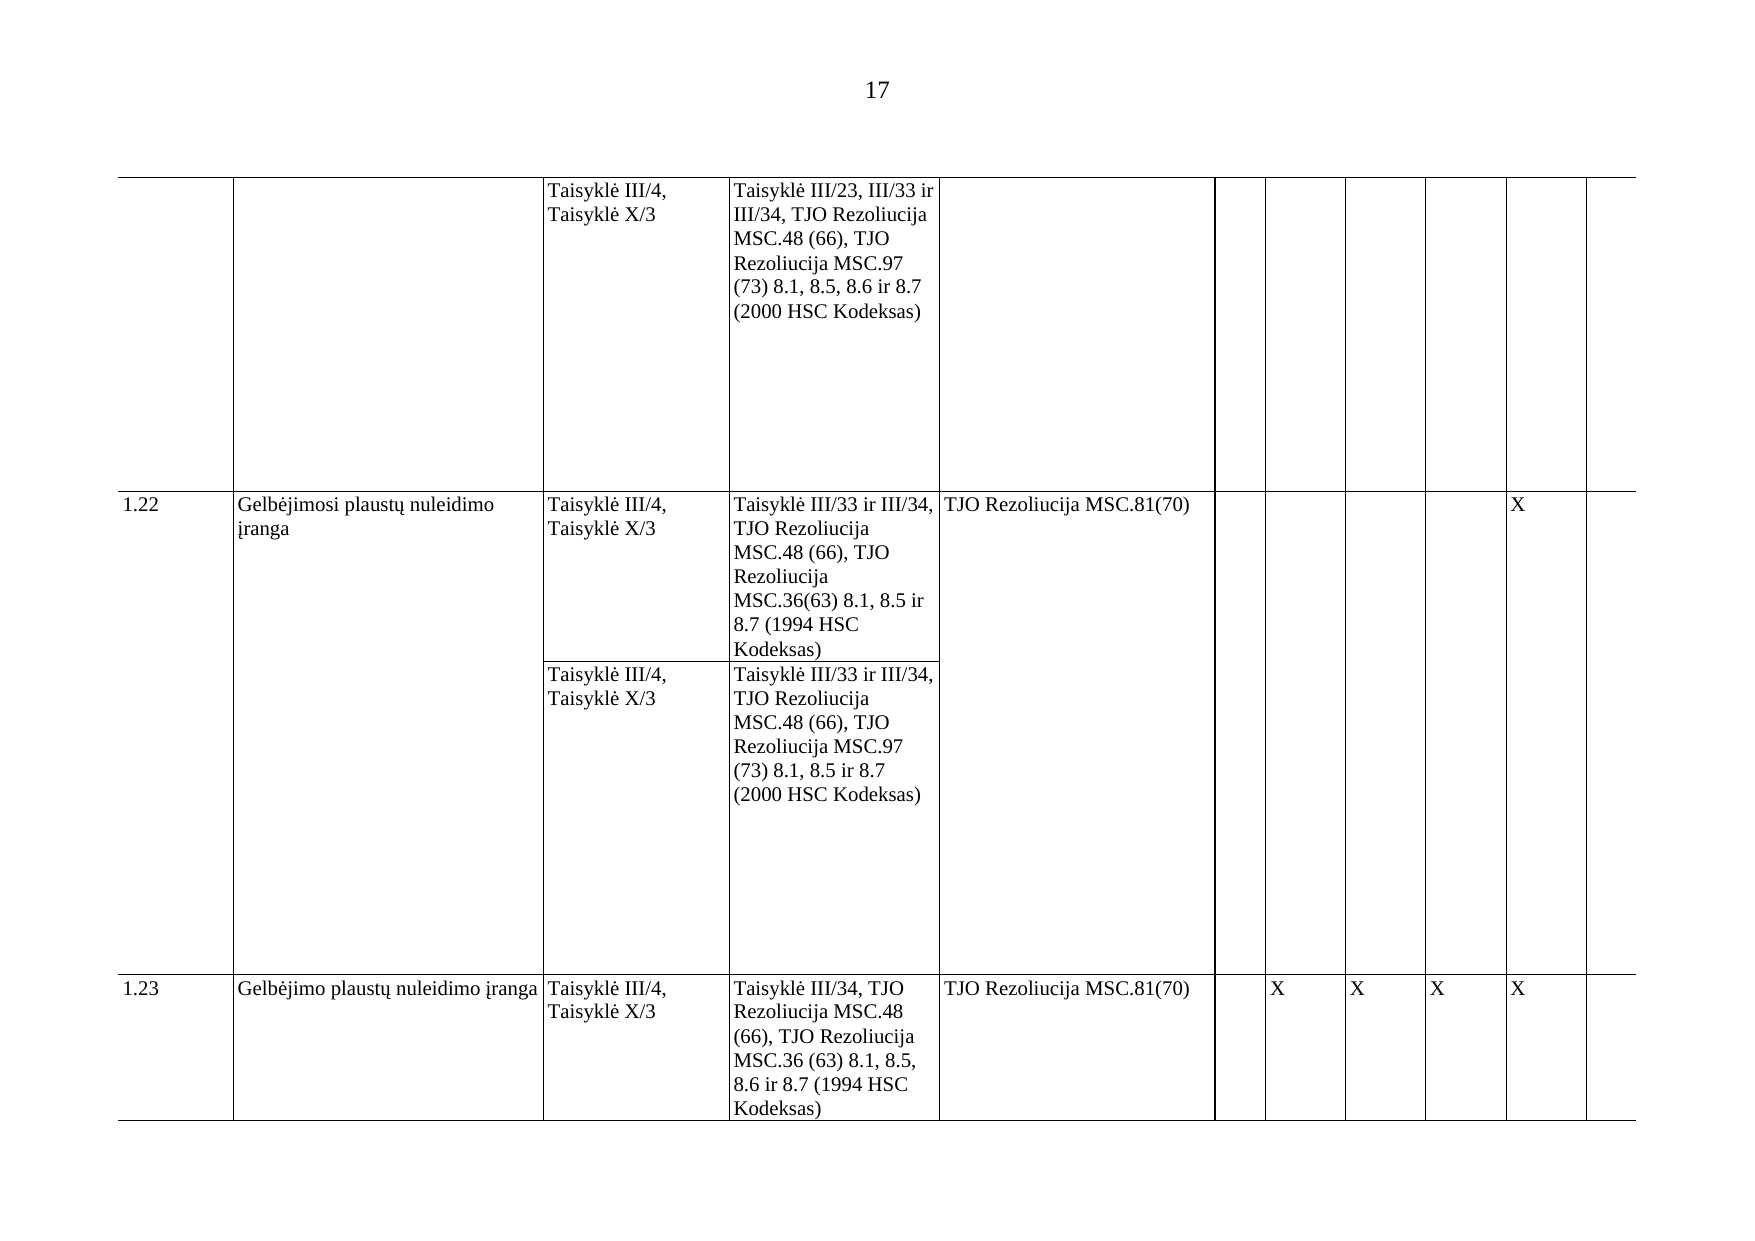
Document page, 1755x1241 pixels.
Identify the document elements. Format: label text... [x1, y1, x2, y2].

table_cell [1426, 492, 1506, 974]
table_cell [1346, 492, 1425, 974]
table_cell [1507, 178, 1586, 491]
table_cell [1587, 178, 1636, 491]
table_cell [1587, 975, 1636, 1120]
table_cell 1.23 [118, 975, 233, 1120]
table_cell X [1266, 975, 1345, 1120]
table_cell [1426, 178, 1506, 491]
table_cell [234, 178, 543, 491]
table_cell [118, 178, 233, 491]
table_cell [1587, 492, 1636, 974]
table_cell [1216, 492, 1265, 974]
table_cell [1266, 492, 1345, 974]
table_cell Taisyklė III/33 ir III/34, TJO Rezoliucija MSC.48 (66), TJO Rezoliucija MSC.97 (73) 8.1, 8.5 ir 8.7 (2000 HSC Kodeksas) [730, 662, 939, 974]
table_cell Taisyklė III/4, Taisyklė X/3 [544, 178, 729, 491]
table_cell [1266, 178, 1345, 491]
table_cell [940, 178, 1214, 491]
table_cell Gelbėjimo plaustų nuleidimo įranga [234, 975, 543, 1120]
table_cell TJO Rezoliucija MSC.81(70) [940, 492, 1214, 974]
table_cell 1.22 [118, 492, 233, 974]
table_cell Taisyklė III/34, TJO Rezoliucija MSC.48 (66), TJO Rezoliucija MSC.36 (63) 8.1, 8.5, 8.6 ir 8.7 (1994 HSC Kodeksas) [730, 975, 939, 1120]
table_cell X [1507, 492, 1586, 974]
table_cell [1346, 178, 1425, 491]
table_cell [1216, 975, 1265, 1120]
table_cell Taisyklė III/23, III/33 ir III/34, TJO Rezoliucija MSC.48 (66), TJO Rezoliucija MSC.97 (73) 8.1, 8.5, 8.6 ir 8.7 (2000 HSC Kodeksas) [730, 178, 939, 491]
table_cell Taisyklė III/4, Taisyklė X/3 [544, 492, 729, 661]
table_cell X [1426, 975, 1506, 1120]
table_cell TJO Rezoliucija MSC.81(70) [940, 975, 1214, 1120]
table_cell Taisyklė III/33 ir III/34, TJO Rezoliucija MSC.48 (66), TJO Rezoliucija MSC.36(63) 8.1, 8.5 ir 8.7 (1994 HSC Kodeksas) [730, 492, 939, 661]
table_cell X [1346, 975, 1425, 1120]
table_cell [1216, 178, 1265, 491]
table_cell X [1507, 975, 1586, 1120]
table_cell Gelbėjimosi plaustų nuleidimo įranga [234, 492, 543, 974]
table_cell Taisyklė III/4, Taisyklė X/3 [544, 662, 729, 974]
table_cell Taisyklė III/4, Taisyklė X/3 [544, 975, 729, 1120]
